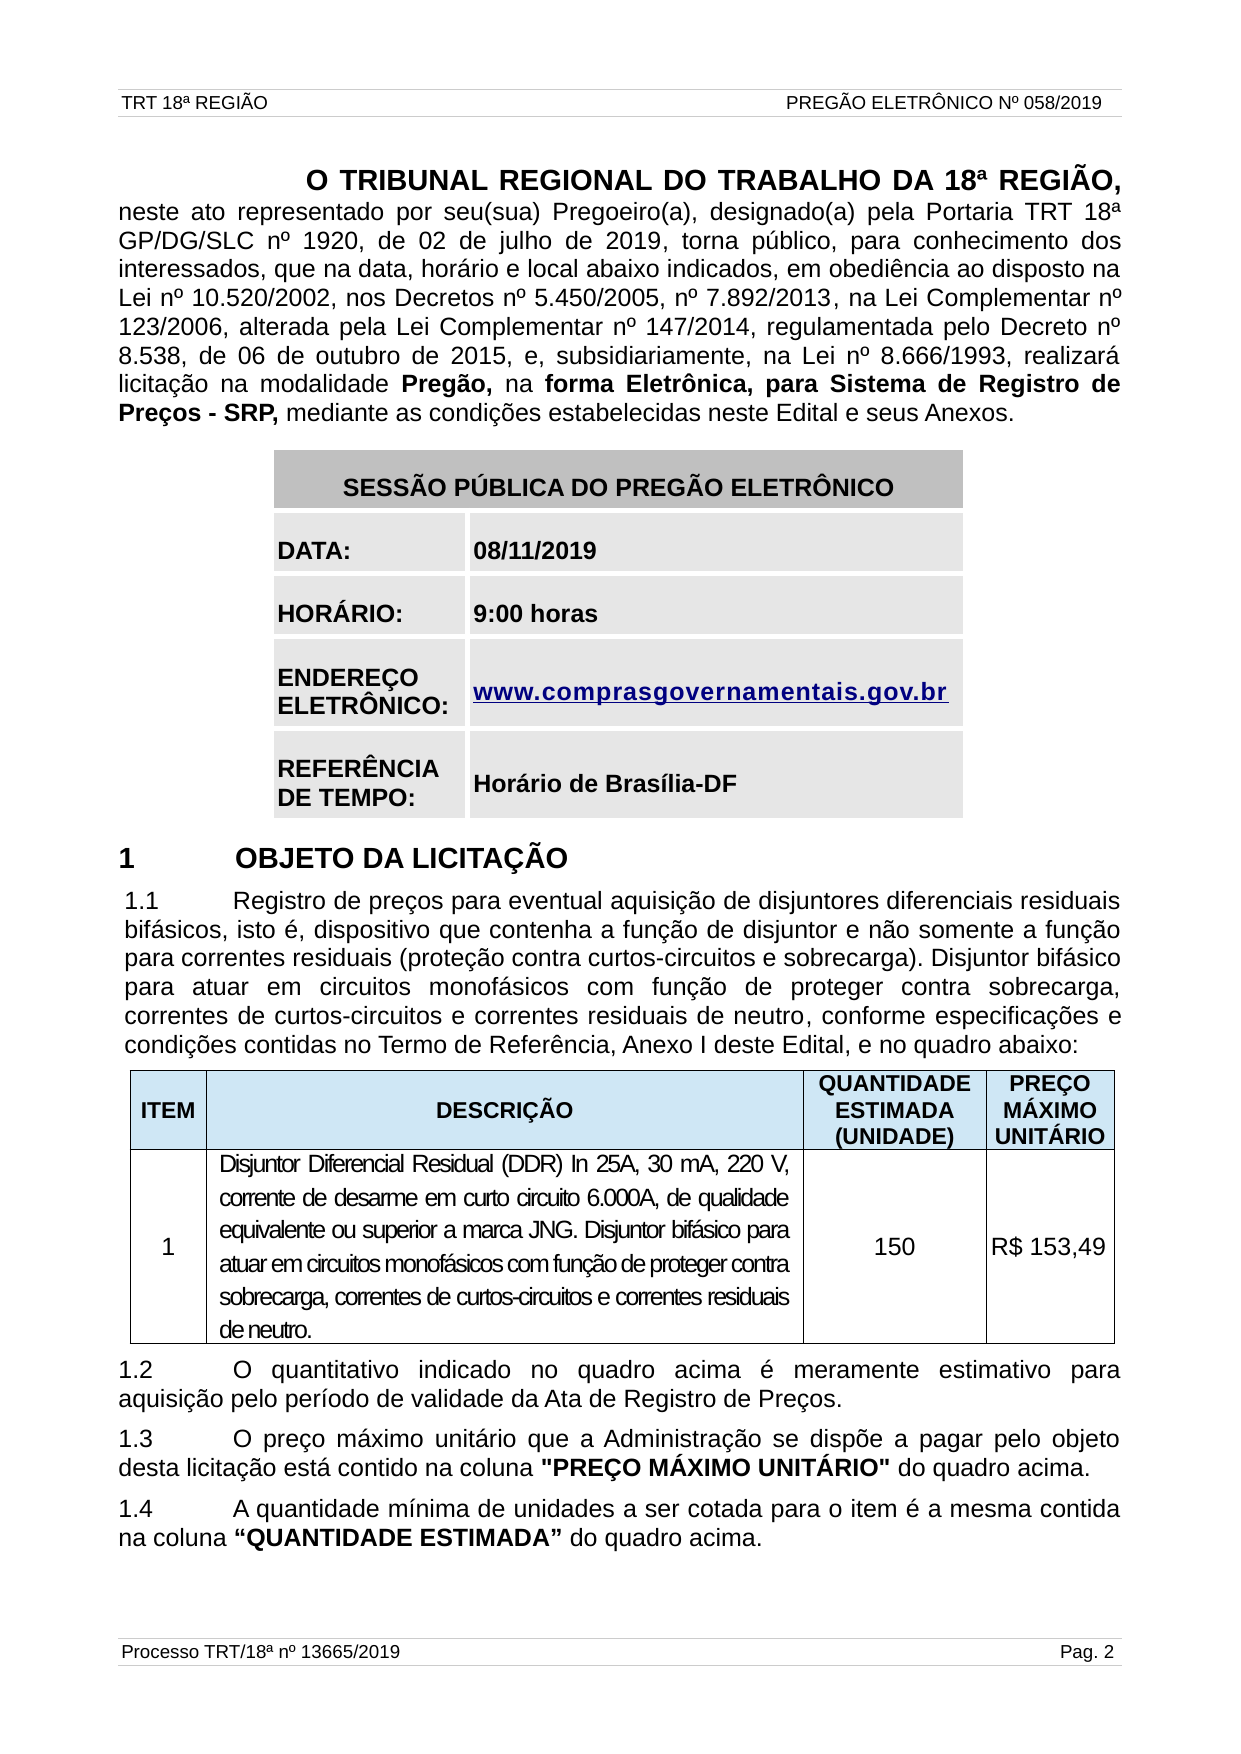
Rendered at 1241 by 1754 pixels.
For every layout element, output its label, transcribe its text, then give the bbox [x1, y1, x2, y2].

table_cell www.comprasgovernamentais.gov.br [470, 639, 963, 726]
list 1.2 O quantitativo indicado no quadro acima é meramente estimativo para aquisição pelo período de validade da Ata de Registro de Preços. [118, 1355, 1122, 1413]
table_cell Disjuntor Diferencial Residual (DDR) In 25A, 30 mA, 220 V, corrente de desarme em curto circuito 6.000A, de qualidade equivalente ou superior a marca JNG. Disjuntor bifásico para atuar em circuitos monofásicos com função de proteger contra sobrecarga, correntes de curtos-circuitos e correntes residuais de neutro. [207, 1150, 803, 1343]
table_cell 150 [804, 1150, 986, 1343]
text O TRIBUNAL REGIONAL DO TRABALHO DA 18ª REGIÃO, neste ato representado por seu(sua) Pregoeiro(a), designado(a) pela Portaria TRT 18ª GP/DG/SLC nº 1920, de 02 de julho de 2019, torna público, para conhecimento dos interessados, que na data, horário e local abaixo indicados, em obediência ao disposto na Lei nº 10.520/2002, nos Decretos nº 5.450/2005, nº 7.892/2013, na Lei Complementar nº 123/2006, alterada pela Lei Complementar nº 147/2014, regulamentada pelo Decreto nº 8.538, de 06 de outubro de 2015, e, subsidiariamente, na Lei nº 8.666/1993, realizará licitação na modalidade Pregão, na forma Eletrônica, para Sistema de Registro de Preços - SRP, mediante as condições estabelecidas neste Edital e seus Anexos. [118, 163, 1122, 427]
table_cell Horário de Brasília-DF [470, 731, 963, 818]
table_cell ENDEREÇO ELETRÔNICO: [274, 639, 465, 726]
list 1.3 O preço máximo unitário que a Administração se dispõe a pagar pelo objeto desta licitação está contido na coluna "PREÇO MÁXIMO UNITÁRIO" do quadro acima. [118, 1424, 1122, 1482]
table_cell 9:00 horas [470, 576, 963, 634]
table_cell 08/11/2019 [470, 513, 963, 571]
table_cell 1 [131, 1150, 206, 1343]
list 1.4 A quantidade mínima de unidades a ser cotada para o item é a mesma contida na coluna “QUANTIDADE ESTIMADA” do quadro acima. [118, 1494, 1122, 1551]
table_header ITEM [131, 1071, 206, 1149]
text 1 OBJETO DA LICITAÇÃO [118, 841, 1122, 874]
table_cell REFERÊNCIA DE TEMPO: [274, 731, 465, 818]
table_cell DATA: [274, 513, 465, 571]
table_header DESCRIÇÃO [207, 1071, 803, 1149]
table_header SESSÃO PÚBLICA DO PREGÃO ELETRÔNICO [274, 450, 963, 508]
table_header QUANTIDADE ESTIMADA (UNIDADE) [804, 1071, 986, 1149]
table_cell R$ 153,49 [987, 1150, 1114, 1343]
table_cell HORÁRIO: [274, 576, 465, 634]
table_header PREÇO MÁXIMO UNITÁRIO [987, 1071, 1114, 1149]
list 1.1 Registro de preços para eventual aquisição de disjuntores diferenciais residuais bifásicos, isto é, dispositivo que contenha a função de disjuntor e não somente a função para correntes residuais (proteção contra curtos-circuitos e sobrecarga). Disjuntor bifásico para atuar em circuitos monofásicos com função de proteger contra sobrecarga, correntes de curtos-circuitos e correntes residuais de neutro, conforme especificações e condições contidas no Termo de Referência, Anexo I deste Edital, e no quadro abaixo: [89, 886, 1122, 1058]
